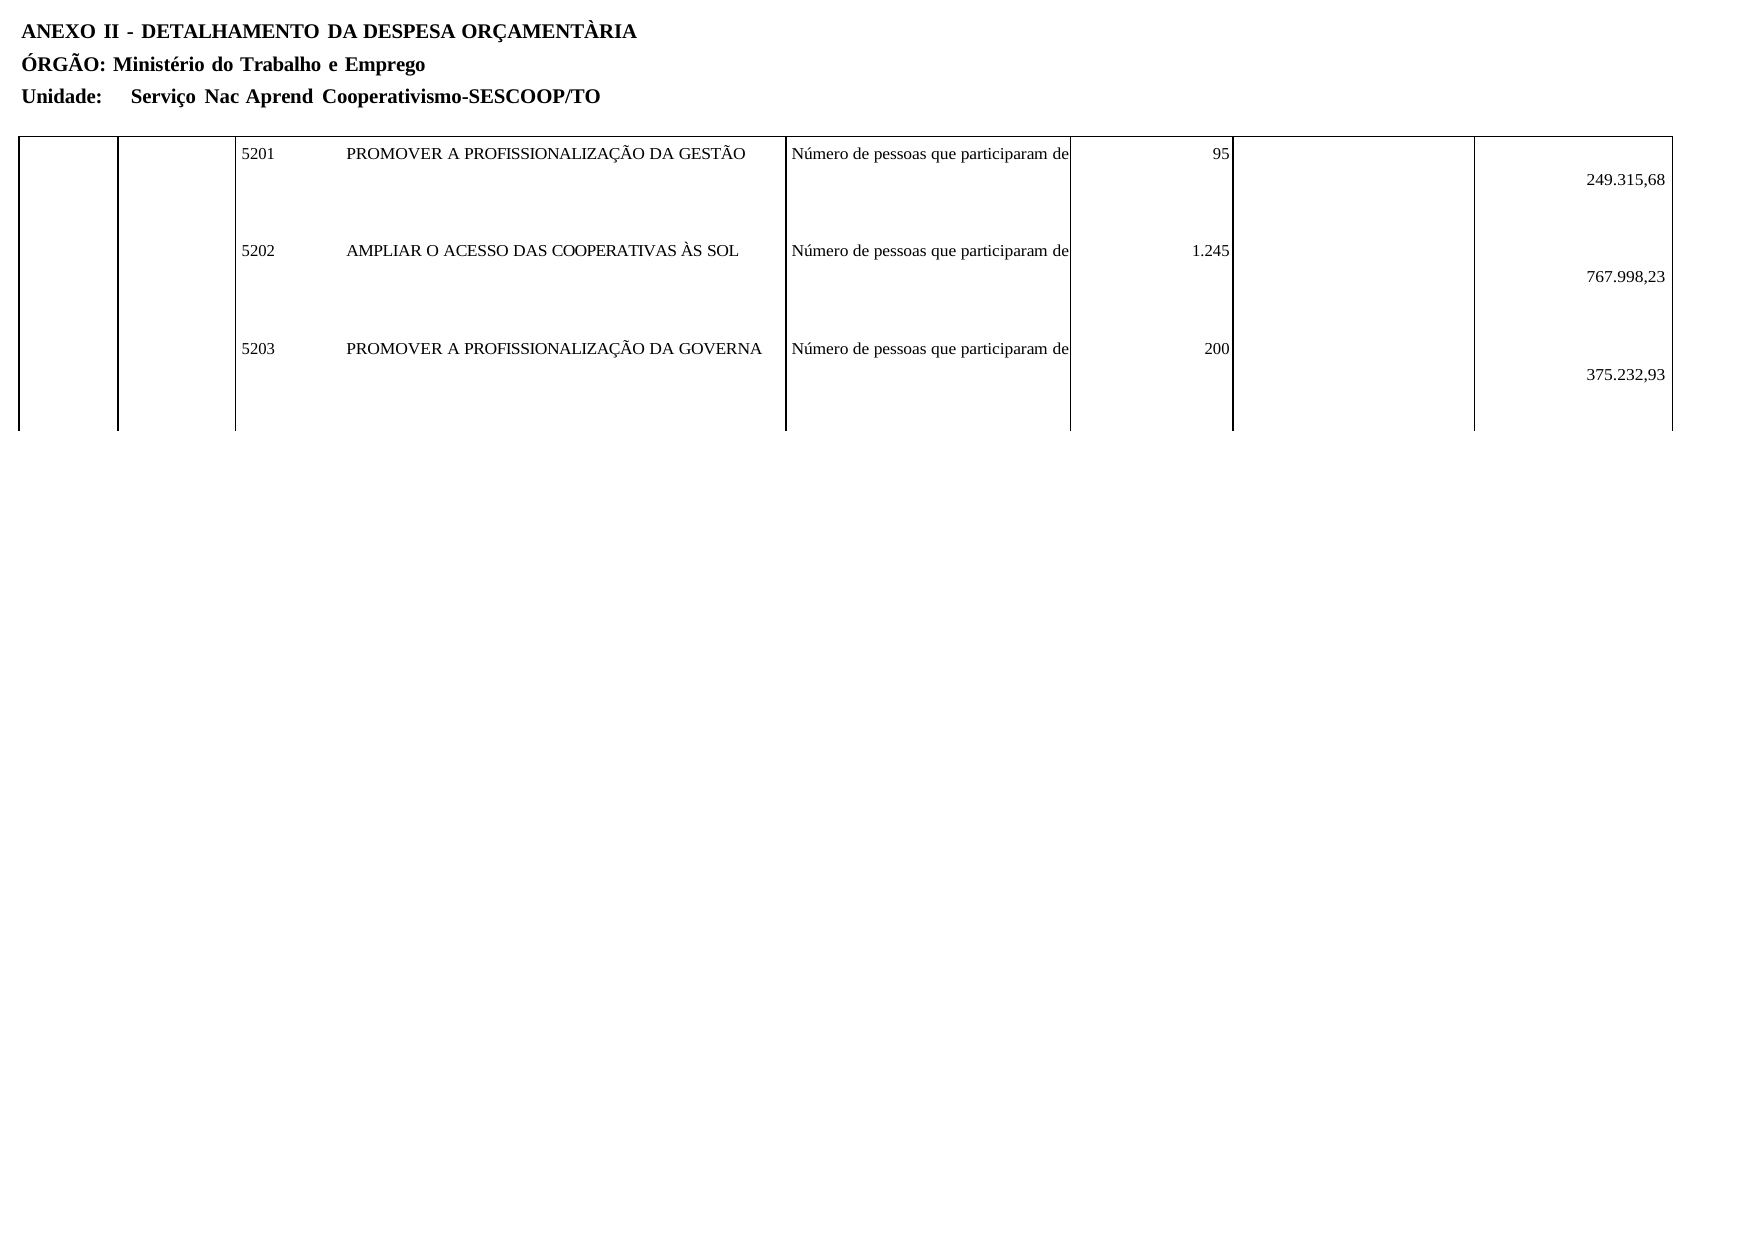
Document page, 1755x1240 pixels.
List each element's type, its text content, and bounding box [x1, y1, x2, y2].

table_cell [20, 137, 117, 431]
table_cell [1234, 137, 1474, 431]
table_cell Número de pessoas que participaram de Número de pessoas que participaram de Número de pessoas que participaram de [787, 137, 1070, 431]
table_cell 95 1.245 200 [1071, 137, 1232, 431]
table_cell 5201 PROMOVER A PROFISSIONALIZAÇÃO DA GESTÃO 5202 AMPLIAR O ACESSO DAS COOPERATIVAS ÀS SOL 5203 PROMOVER A PROFISSIONALIZAÇÃO DA GOVERNA [236, 137, 785, 431]
table_cell 249.315,68 767.998,23 375.232,93 [1475, 137, 1672, 431]
table_cell [119, 137, 235, 431]
